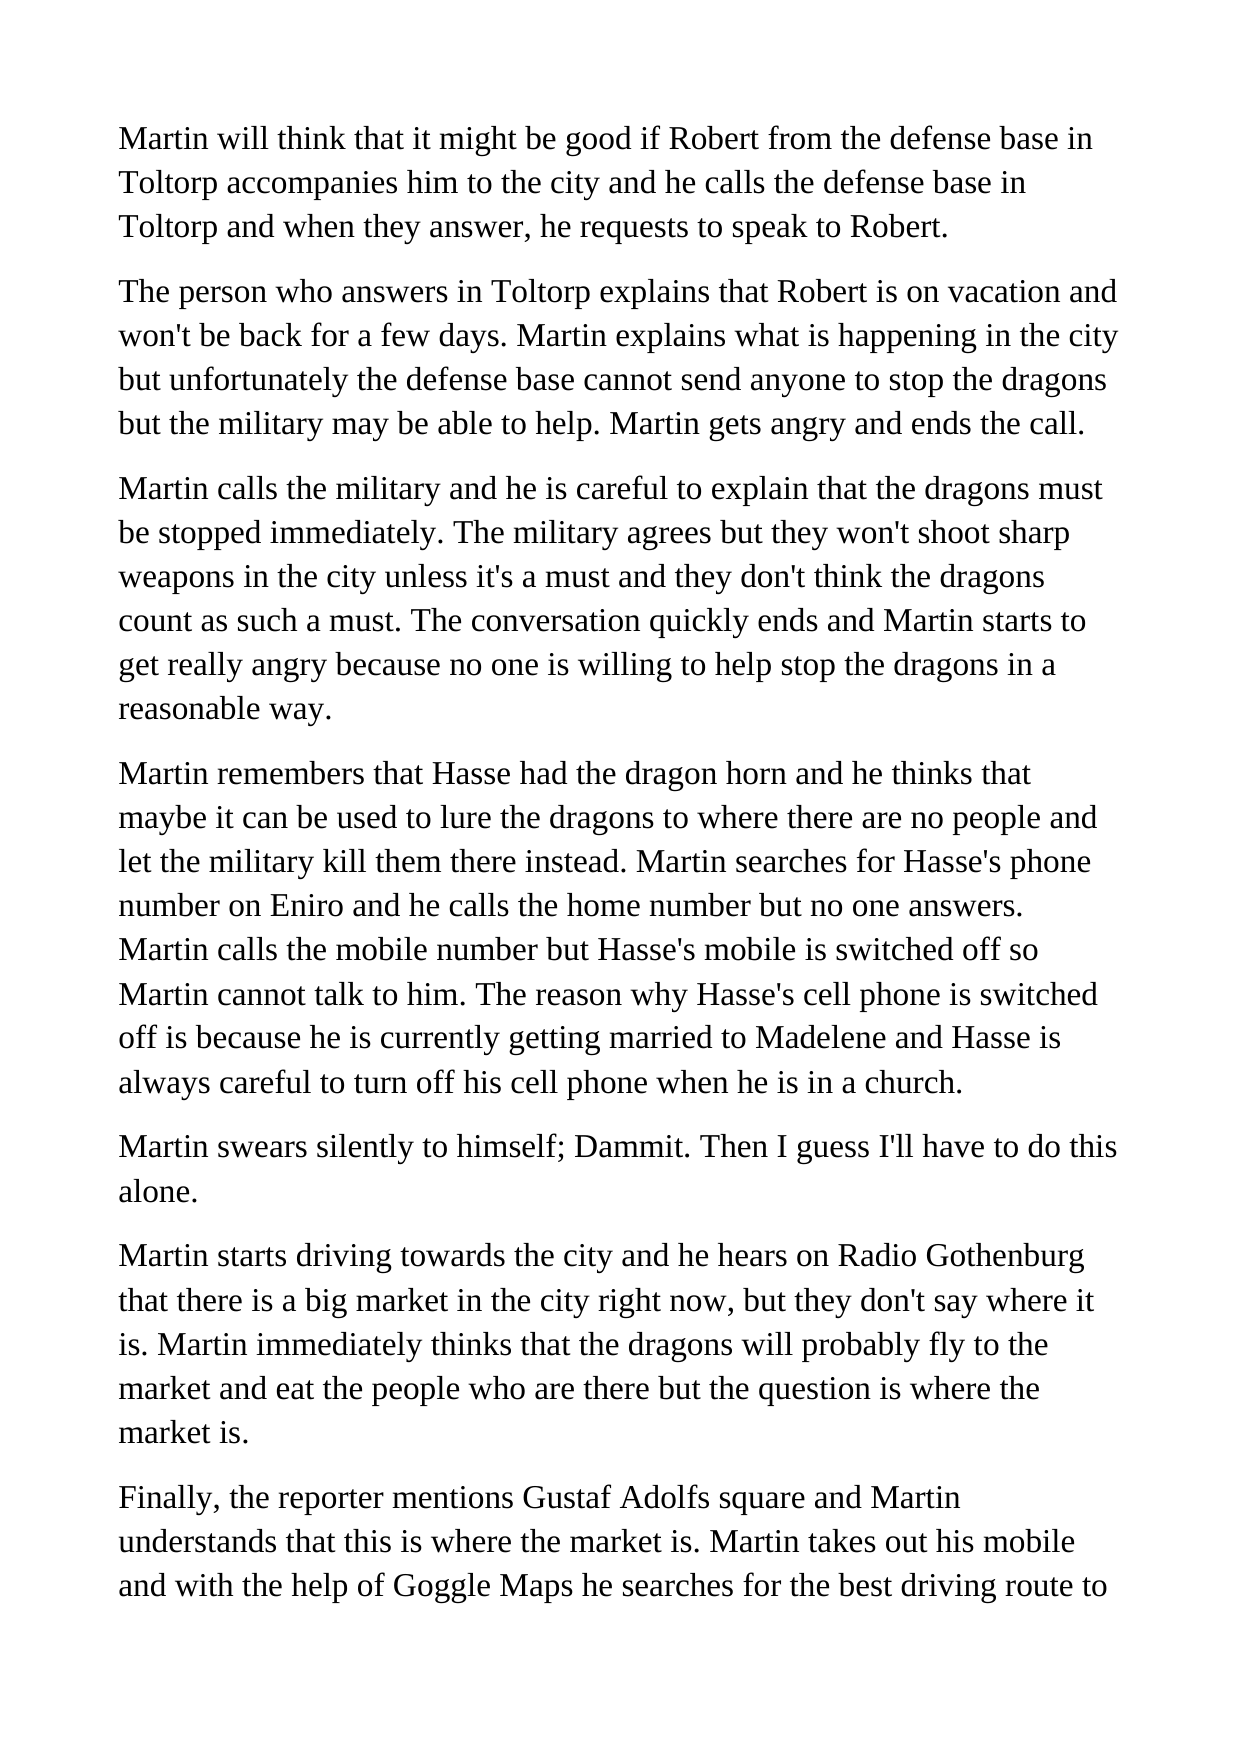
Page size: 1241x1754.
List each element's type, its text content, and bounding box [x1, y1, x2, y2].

text The person who answers in Toltorp explains that Robert is on vacation and won't be back for a few days. Martin explains what is happening in the city but unfortunately the defense base cannot send anyone to stop the dragons but the military may be able to help. Martin gets angry and ends the call. [118, 271, 1122, 442]
text Finally, the reporter mentions Gustaf Adolfs square and Martin understands that this is where the market is. Martin takes out his mobile and with the help of Goggle Maps he searches for the best driving route to [118, 1477, 1122, 1603]
text Martin remembers that Hasse had the dragon horn and he thinks that maybe it can be used to lure the dragons to where there are no people and let the military kill them there instead. Martin searches for Hasse's phone number on Eniro and he calls the home number but no one answers. Martin calls the mobile number but Hasse's mobile is switched off so Martin cannot talk to him. The reason why Hasse's cell phone is switched off is because he is currently getting married to Madelene and Hasse is always careful to turn off his cell phone when he is in a church. [118, 753, 1122, 1100]
text Martin will think that it might be good if Robert from the defense base in Toltorp accompanies him to the city and he calls the defense base in Toltorp and when they answer, he requests to speak to Robert. [118, 118, 1122, 244]
text Martin starts driving towards the city and he hears on Radio Gothenburg that there is a big market in the city right now, but they don't say where it is. Martin immediately thinks that the dragons will probably fly to the market and eat the people who are there but the question is where the market is. [118, 1236, 1122, 1450]
text Martin swears silently to himself; Dammit. Then I guess I'll have to do this alone. [118, 1127, 1122, 1209]
text Martin calls the military and he is careful to explain that the dragons must be stopped immediately. The military agrees but they won't shoot sharp weapons in the city unless it's a must and they don't think the dragons count as such a must. The conversation quickly ends and Martin starts to get really angry because no one is willing to help stop the dragons in a reasonable way. [118, 468, 1122, 727]
